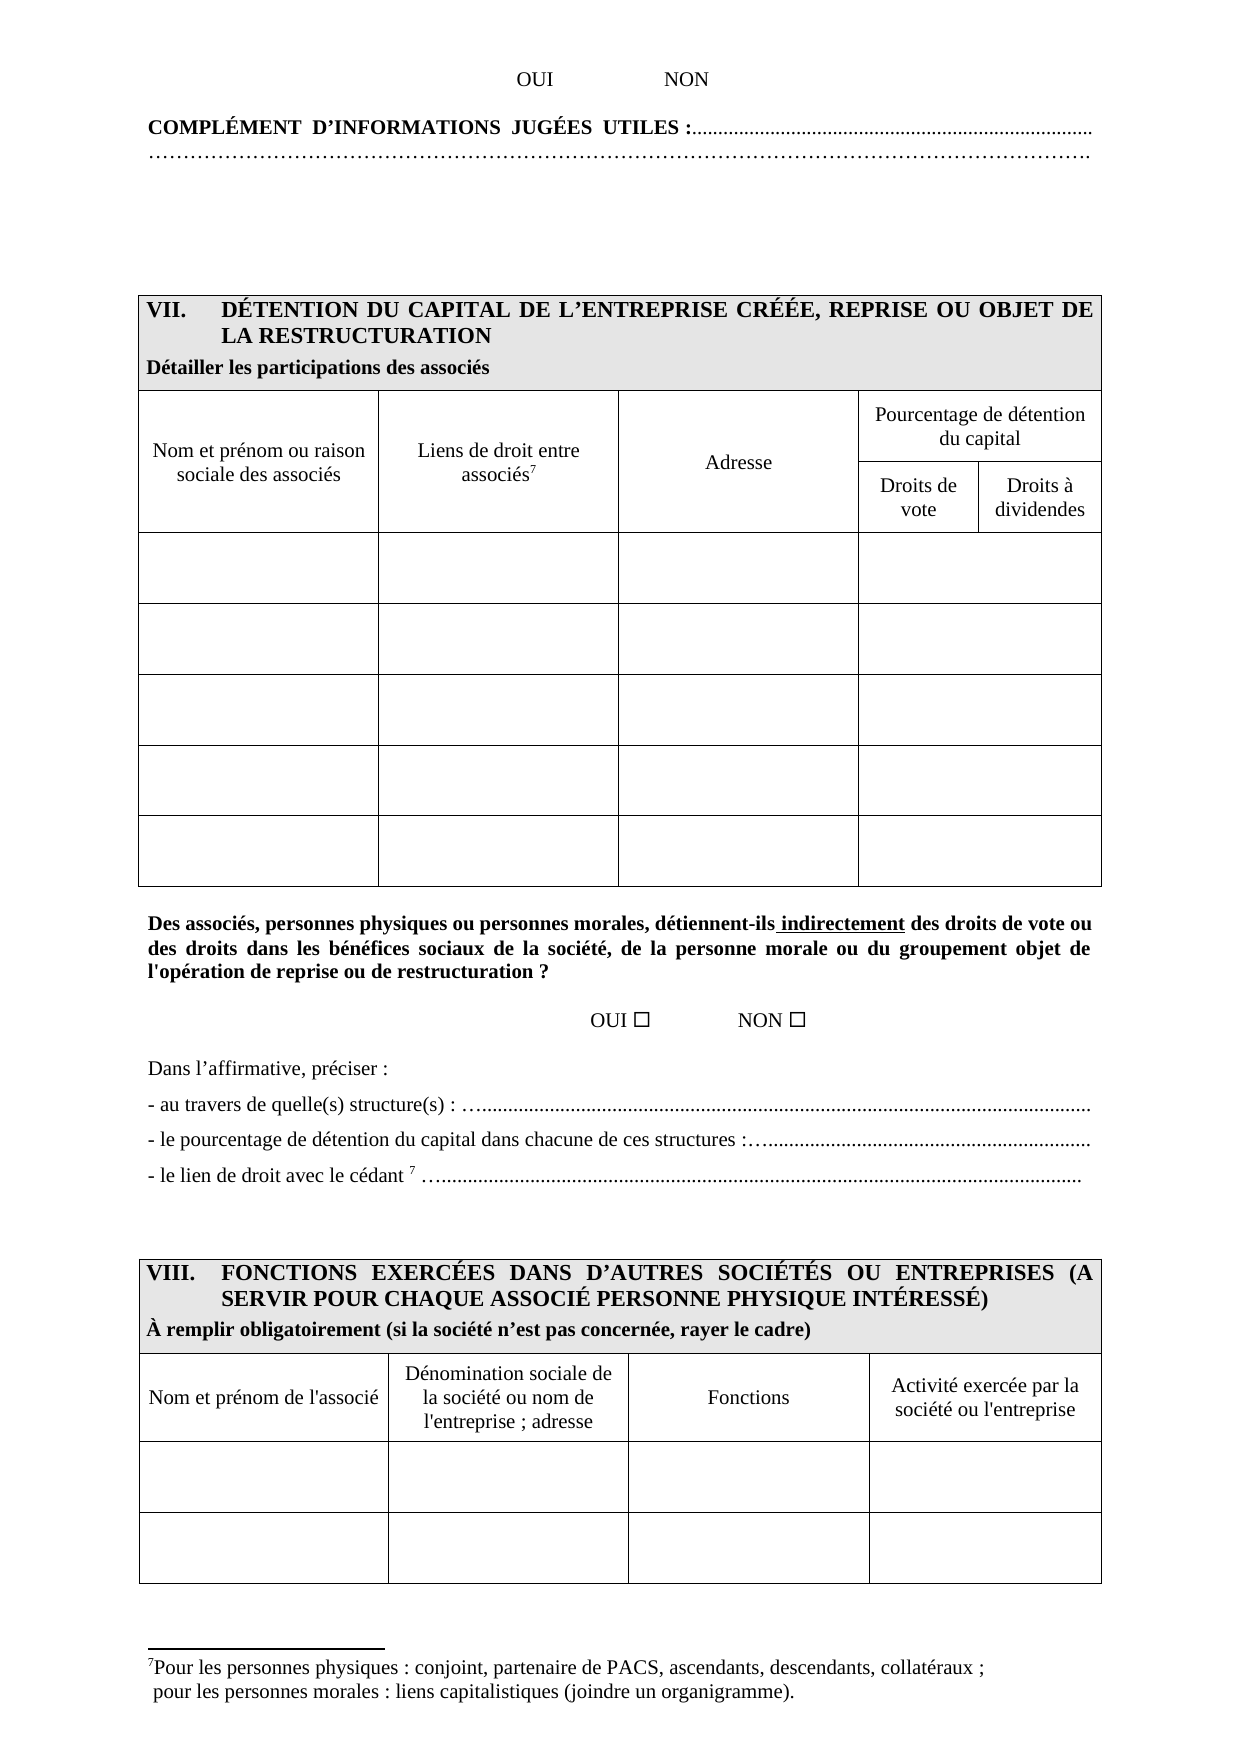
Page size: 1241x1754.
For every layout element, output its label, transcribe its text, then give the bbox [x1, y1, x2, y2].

table_cell [389, 1513, 628, 1583]
table_cell [619, 746, 858, 815]
table_cell [629, 1513, 869, 1583]
table_cell [139, 816, 378, 886]
table_cell [379, 675, 618, 744]
table_cell [870, 1513, 1101, 1583]
text COMPLÉMENT D’INFORMATIONS JUGÉES UTILES :.............................................................................………………………………………………………………………………………………………………………. [148, 115, 1093, 163]
table_cell [139, 675, 378, 744]
text - le lien de droit avec le cédant 7 …........................................................................................................................... [148, 1163, 1093, 1187]
text - le pourcentage de détention du capital dans chacune de ces structures :….............................................................. [148, 1127, 1093, 1151]
table_cell [140, 1513, 388, 1583]
table_cell Nom et prénom de l'associé [140, 1354, 388, 1441]
table_cell Liens de droit entre associés [379, 391, 618, 532]
table_cell [859, 604, 1101, 674]
table_cell [139, 746, 378, 815]
table_cell [379, 533, 618, 603]
table_cell [859, 746, 1101, 815]
table_cell Droits à dividendes [979, 462, 1101, 532]
table_cell [389, 1442, 628, 1512]
table_cell [870, 1442, 1101, 1512]
table_cell Nom et prénom ou raison sociale des associés [139, 391, 378, 532]
text - au travers de quelle(s) structure(s) : …..................................................................................................................... [148, 1092, 1093, 1116]
table_cell [619, 604, 858, 674]
text OUI  NON  [148, 1008, 1093, 1032]
table_cell [379, 816, 618, 886]
table_cell Dénomination sociale de la société ou nom de l'entreprise ; adresse [389, 1354, 628, 1441]
table_cell [140, 1442, 388, 1512]
text Des associés, personnes physiques ou personnes morales, détiennent-ils indirectement des droits de vote ou des droits dans les bénéfices sociaux de la société, de la personne morale ou du groupement objet de l'opération de reprise ou de restructuration ? [148, 911, 1093, 983]
table_cell [859, 675, 1101, 744]
table_header DÉTENTION DU CAPITAL DE L’ENTREPRISE CRÉÉE, REPRISE OU OBJET DE LA RESTRUCTURATION Détailler les participations des associés [139, 296, 1101, 390]
table_cell [629, 1442, 869, 1512]
table_cell Pourcentage de détention du capital [859, 391, 1101, 461]
table_cell [139, 604, 378, 674]
table_cell [619, 675, 858, 744]
table_cell [619, 533, 858, 603]
table_cell [379, 746, 618, 815]
table_cell [379, 604, 618, 674]
table_cell [139, 533, 378, 603]
table_cell [859, 816, 1101, 886]
text Dans l’affirmative, préciser : [148, 1056, 1093, 1080]
table_cell Fonctions [629, 1354, 869, 1441]
table_cell Activité exercée par la société ou l'entreprise [870, 1354, 1101, 1441]
text OUI  NON  [148, 67, 1093, 91]
table_cell [619, 816, 858, 886]
table_cell Droits de vote [859, 462, 978, 532]
table_cell Adresse [619, 391, 858, 532]
table_cell [859, 533, 1101, 603]
table_header FONCTIONS EXERCÉES DANS D’AUTRES SOCIÉTÉS OU ENTREPRISES (A SERVIR POUR CHAQUE ASSOCIÉ PERSONNE PHYSIQUE INTÉRESSÉ) À remplir obligatoirement (si la société n’est pas concernée, rayer le cadre) [140, 1260, 1101, 1353]
